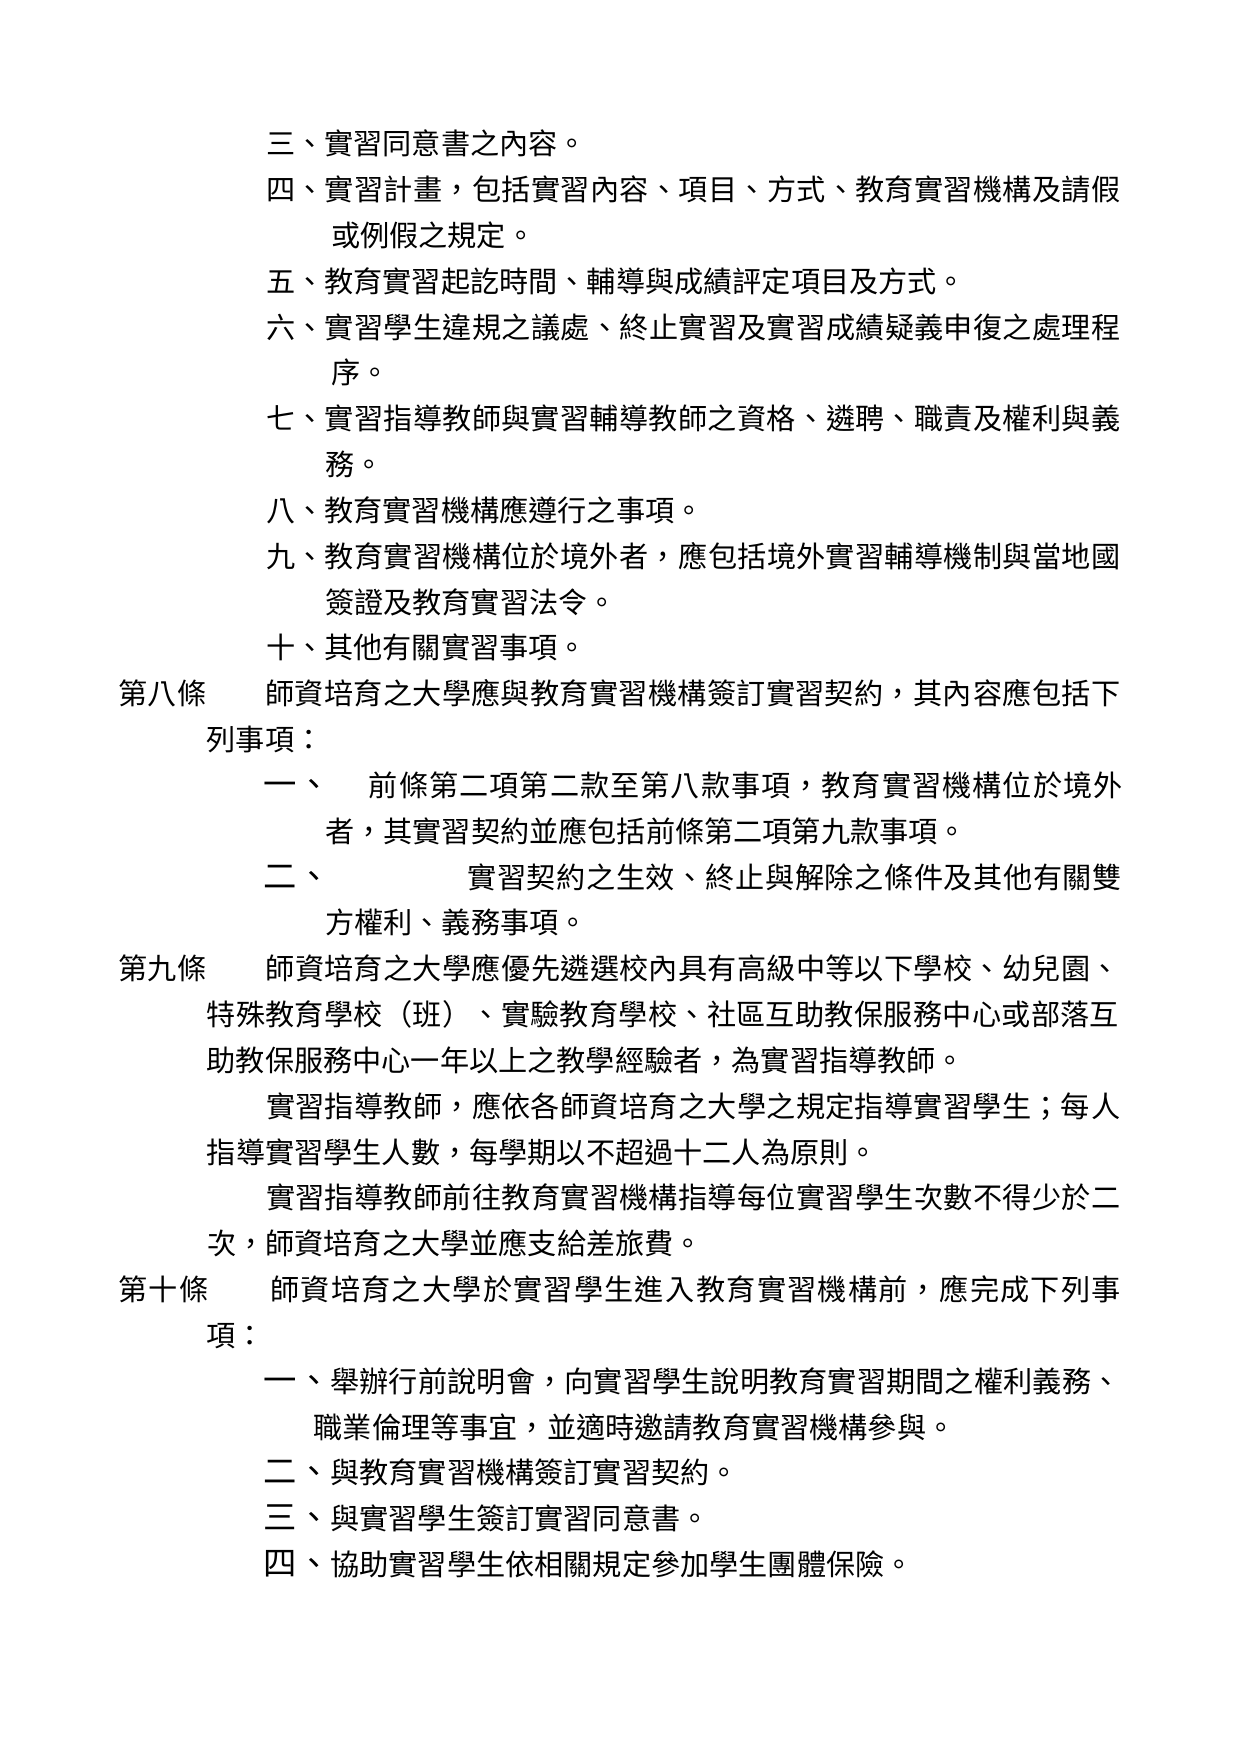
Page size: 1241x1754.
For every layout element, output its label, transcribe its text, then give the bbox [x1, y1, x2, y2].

text 八、教育實習機構應遵行之事項。 [266, 485, 1123, 531]
text 實習指導教師，應依各師資培育之大學之規定指導實習學生；每人指導實習學生人數，每學期以不超過十二人為原則。 [207, 1081, 1123, 1172]
text 三、實習同意書之內容。 [213, 118, 1123, 164]
list 與教育實習機構簽訂實習契約。 [263, 1447, 1123, 1493]
text 七、實習指導教師與實習輔導教師之資格、遴聘、職責及權利與義 務。 [266, 393, 1123, 485]
list 舉辦行前說明會，向實習學生說明教育實習期間之權利義務、職業倫理等事宜，並適時邀請教育實習機構參與。 [263, 1356, 1123, 1447]
list 協助實習學生依相關規定參加學生團體保險。 [263, 1539, 1123, 1585]
list 前條第二項第二款至第八款事項，教育實習機構位於境外者，其實習契約並應包括前條第二項第九款事項。 [263, 760, 1123, 851]
text 十、其他有關實習事項。 [266, 622, 1123, 668]
text 實習指導教師前往教育實習機構指導每位實習學生次數不得少於二次，師資培育之大學並應支給差旅費。 [207, 1172, 1123, 1264]
list 與實習學生簽訂實習同意書。 [263, 1493, 1123, 1539]
text 第十條 師資培育之大學於實習學生進入教育實習機構前，應完成下列事項： [118, 1264, 1123, 1356]
text 五、教育實習起訖時間、輔導與成績評定項目及方式。 [266, 256, 1123, 301]
list 實習契約之生效、終止與解除之條件及其他有關雙方權利、義務事項。 [263, 851, 1123, 943]
text 第九條 師資培育之大學應優先遴選校內具有高級中等以下學校、幼兒園、特殊教育學校（班）、實驗教育學校、社區互助教保服務中心或部落互助教保服務中心一年以上之教學經驗者，為實習指導教師。 [118, 943, 1123, 1081]
text 四、實習計畫，包括實習內容、項目、方式、教育實習機構及請假或例假之規定。 [266, 164, 1123, 256]
text 九、教育實習機構位於境外者，應包括境外實習輔導機制與當地國 簽證及教育實習法令。 [266, 531, 1123, 622]
text 第八條 師資培育之大學應與教育實習機構簽訂實習契約，其內容應包括下列事項： [118, 668, 1123, 760]
text 六、實習學生違規之議處、終止實習及實習成績疑義申復之處理程序。 [266, 301, 1123, 393]
